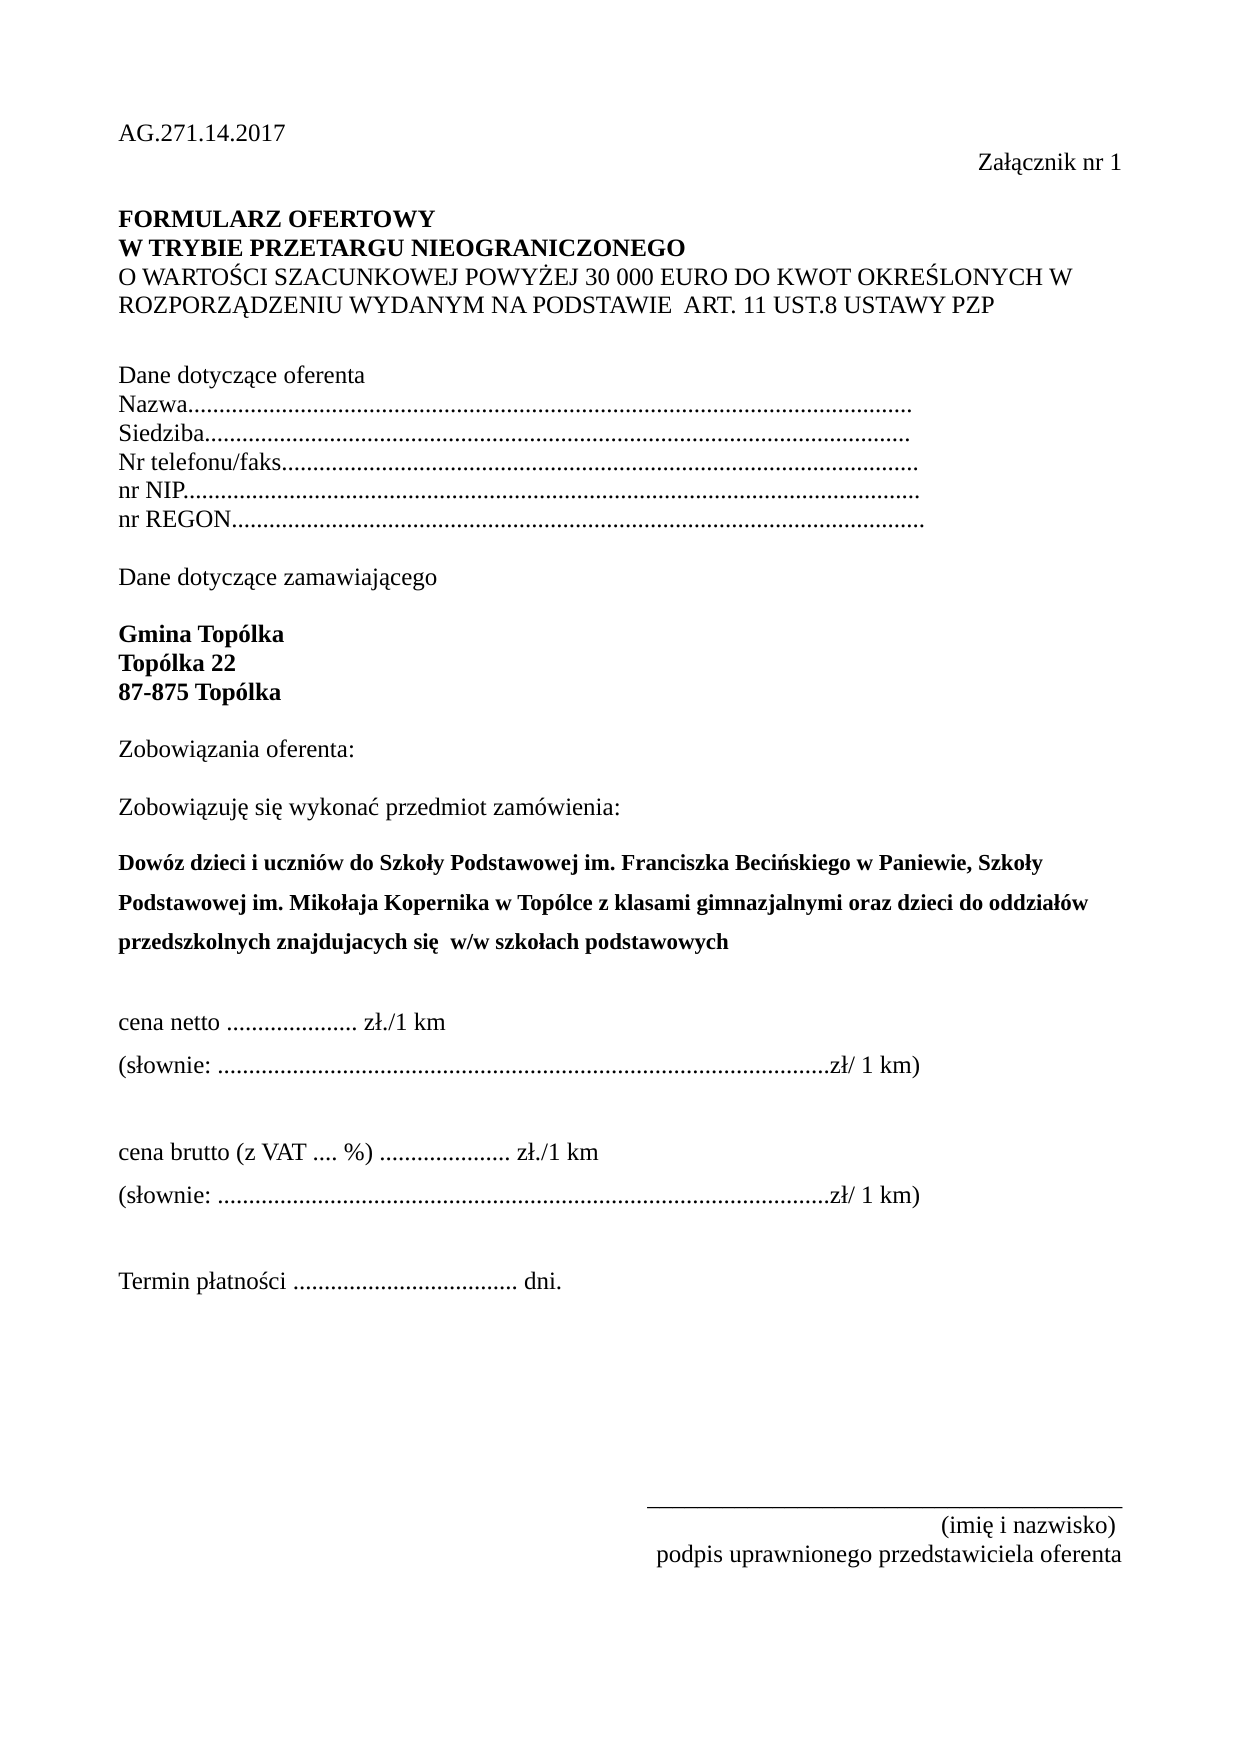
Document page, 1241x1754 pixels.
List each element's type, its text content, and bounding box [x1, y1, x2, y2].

text Dane dotyczące oferenta [118, 361, 1122, 389]
text Termin płatności .................................... dni. [118, 1266, 1122, 1295]
text Gmina Topólka [118, 619, 1122, 648]
text (słownie: ..................................................................................................zł/ 1 km) [118, 1180, 1122, 1208]
text Zobowiązania oferenta: [118, 734, 1122, 763]
text Załącznik nr 1 [118, 147, 1122, 176]
text nr REGON............................................................................................................... [118, 504, 1122, 533]
text Zobowiązuję się wykonać przedmiot zamówienia: [118, 792, 1122, 821]
text Topólka 22 [118, 648, 1122, 677]
text O WARTOŚCI SZACUNKOWEJ POWYŻEJ 30 000 EURO DO KWOT OKREŚLONYCH W ROZPORZĄDZENIU WYDANYM NA PODSTAWIE ART. 11 UST.8 USTAWY PZP [118, 262, 1122, 319]
text (słownie: ..................................................................................................zł/ 1 km) [118, 1050, 1122, 1079]
text cena brutto (z VAT .... %) ..................... zł./1 km [118, 1137, 1122, 1165]
text nr NIP...................................................................................................................... [118, 476, 1122, 504]
text Nazwa.................................................................................................................... [118, 389, 1122, 418]
text Dane dotyczące zamawiającego [118, 562, 1122, 591]
text FORMULARZ OFERTOWY [118, 204, 1122, 233]
text ______________________________________ [118, 1482, 1122, 1510]
text cena netto ..................... zł./1 km [118, 1007, 1122, 1036]
text Dowóz dzieci i uczniów do Szkoły Podstawowej im. Franciszka Becińskiego w Paniewie, Szkoły [118, 849, 1122, 876]
text Podstawowej im. Mikołaja Kopernika w Topólce z klasami gimnazjalnymi oraz dzieci do oddziałów [118, 889, 1122, 915]
text (imię i nazwisko) [118, 1510, 1122, 1539]
text W TRYBIE PRZETARGU NIEOGRANICZONEGO [118, 233, 1122, 262]
text 87-875 Topólka [118, 677, 1122, 706]
text Siedziba................................................................................................................. [118, 418, 1122, 447]
text podpis uprawnionego przedstawiciela oferenta [118, 1539, 1122, 1568]
text AG.271.14.2017 [118, 118, 1122, 147]
text Nr telefonu/faks...................................................................................................... [118, 447, 1122, 476]
text przedszkolnych znajdujacych się w/w szkołach podstawowych [118, 928, 1122, 955]
